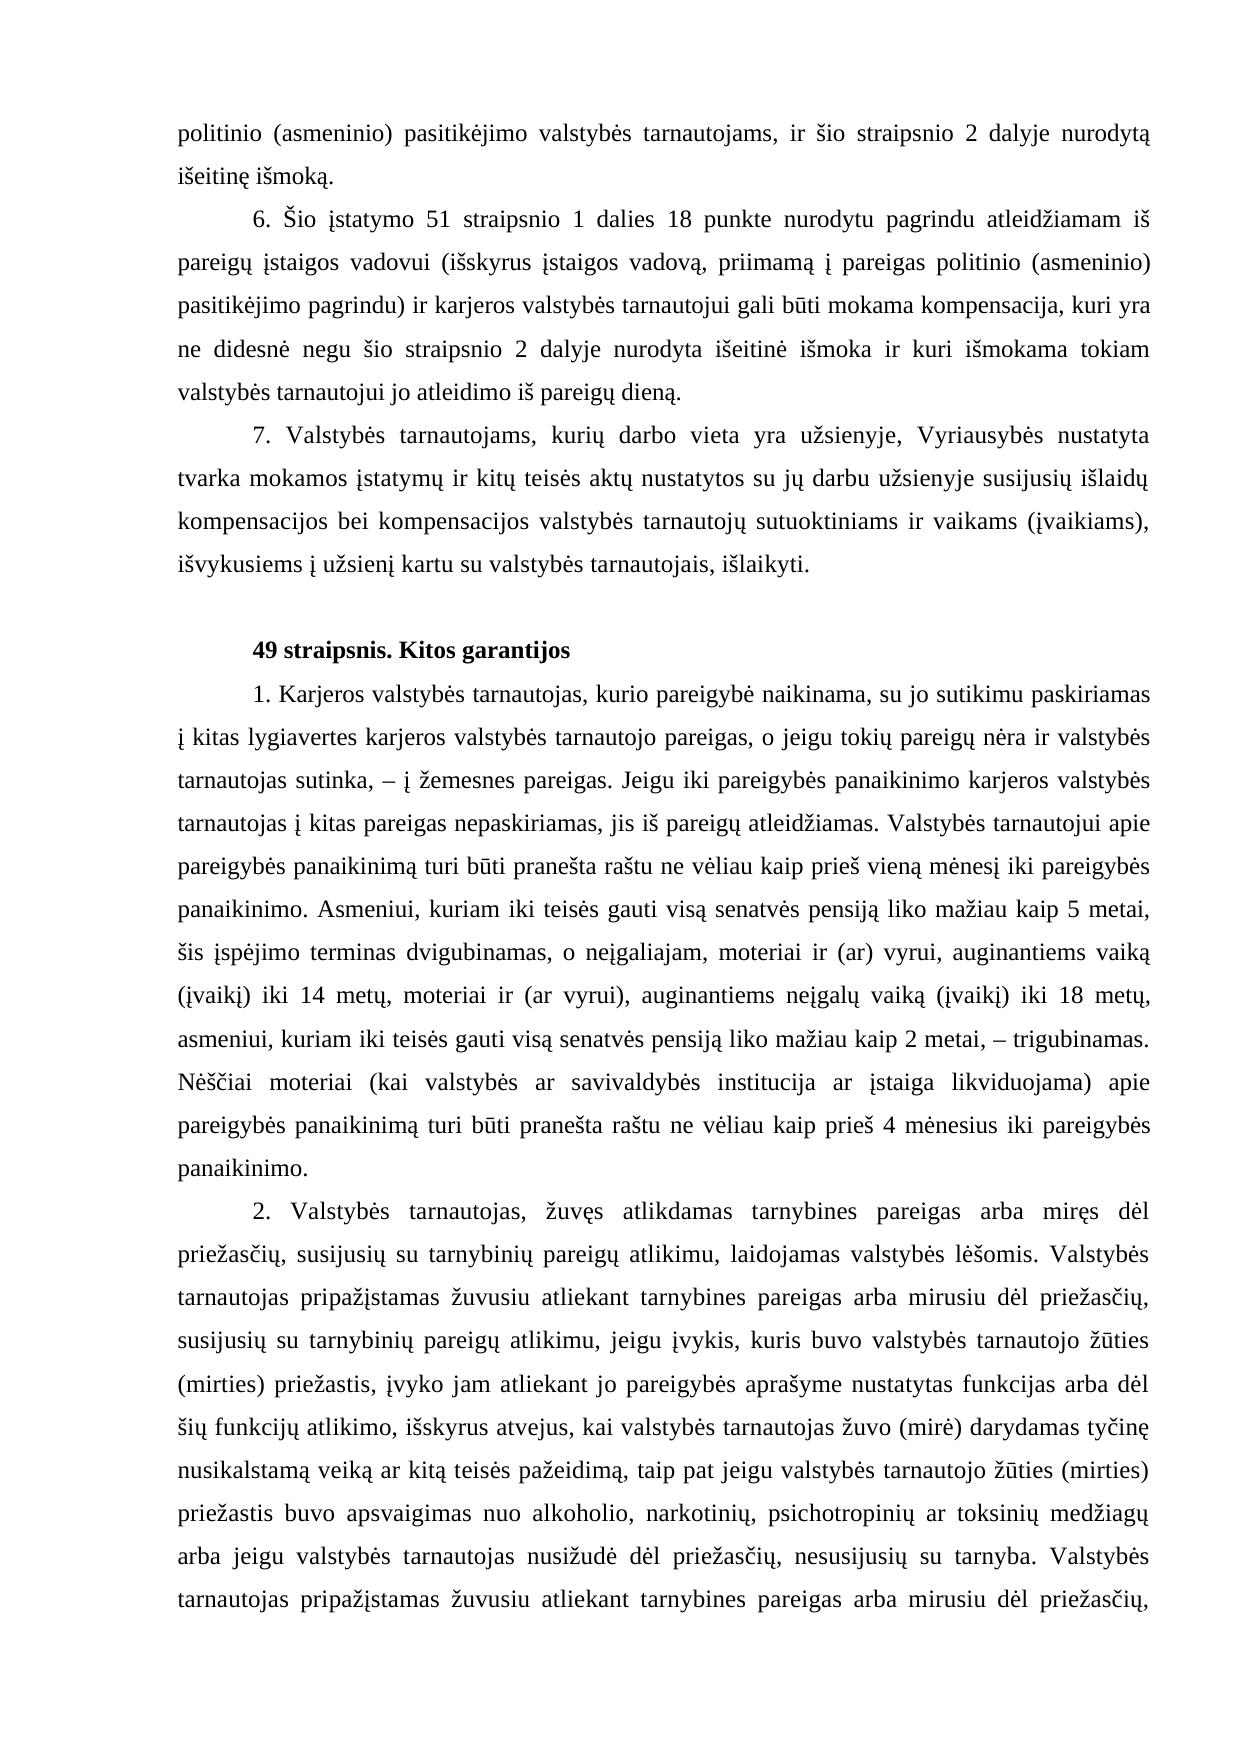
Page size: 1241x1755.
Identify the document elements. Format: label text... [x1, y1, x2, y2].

text 2. Valstybės tarnautojas, žuvęs atlikdamas tarnybines pareigas arba miręs dėl priežasčių, susijusių su tarnybinių pareigų atlikimu, laidojamas valstybės lėšomis. Valstybės tarnautojas pripažįstamas žuvusiu atliekant tarnybines pareigas arba mirusiu dėl priežasčių, susijusių su tarnybinių pareigų atlikimu, jeigu įvykis, kuris buvo valstybės tarnautojo žūties (mirties) priežastis, įvyko jam atliekant jo pareigybės aprašyme nustatytas funkcijas arba dėl šių funkcijų atlikimo, išskyrus atvejus, kai valstybės tarnautojas žuvo (mirė) darydamas tyčinę nusikalstamą veiką ar kitą teisės pažeidimą, taip pat jeigu valstybės tarnautojo žūties (mirties) priežastis buvo apsvaigimas nuo alkoholio, narkotinių, psichotropinių ar toksinių medžiagų arba jeigu valstybės tarnautojas nusižudė dėl priežasčių, nesusijusių su tarnyba. Valstybės tarnautojas pripažįstamas žuvusiu atliekant tarnybines pareigas arba mirusiu dėl priežasčių, [177, 1196, 1152, 1613]
text 6. Šio įstatymo 51 straipsnio 1 dalies 18 punkte nurodytu pagrindu atleidžiamam iš pareigų įstaigos vadovui (išskyrus įstaigos vadovą, priimamą į pareigas politinio (asmeninio) pasitikėjimo pagrindu) ir karjeros valstybės tarnautojui gali būti mokama kompensacija, kuri yra ne didesnė negu šio straipsnio 2 dalyje nurodyta išeitinė išmoka ir kuri išmokama tokiam valstybės tarnautojui jo atleidimo iš pareigų dieną. [177, 204, 1152, 406]
text politinio (asmeninio) pasitikėjimo valstybės tarnautojams, ir šio straipsnio 2 dalyje nurodytą išeitinę išmoką. [177, 118, 1152, 190]
text 7. Valstybės tarnautojams, kurių darbo vieta yra užsienyje, Vyriausybės nustatyta tvarka mokamos įstatymų ir kitų teisės aktų nustatytos su jų darbu užsienyje susijusių išlaidų kompensacijos bei kompensacijos valstybės tarnautojų sutuoktiniams ir vaikams (įvaikiams), išvykusiems į užsienį kartu su valstybės tarnautojais, išlaikyti. [177, 420, 1152, 578]
text 49 straipsnis. Kitos garantijos [177, 636, 1152, 664]
text 1. Karjeros valstybės tarnautojas, kurio pareigybė naikinama, su jo sutikimu paskiriamas į kitas lygiavertes karjeros valstybės tarnautojo pareigas, o jeigu tokių pareigų nėra ir valstybės tarnautojas sutinka, – į žemesnes pareigas. Jeigu iki pareigybės panaikinimo karjeros valstybės tarnautojas į kitas pareigas nepaskiriamas, jis iš pareigų atleidžiamas. Valstybės tarnautojui apie pareigybės panaikinimą turi būti pranešta raštu ne vėliau kaip prieš vieną mėnesį iki pareigybės panaikinimo. Asmeniui, kuriam iki teisės gauti visą senatvės pensiją liko mažiau kaip 5 metai, šis įspėjimo terminas dvigubinamas, o neįgaliajam, moteriai ir (ar) vyrui, auginantiems vaiką (įvaikį) iki 14 metų, moteriai ir (ar vyrui), auginantiems neįgalų vaiką (įvaikį) iki 18 metų, asmeniui, kuriam iki teisės gauti visą senatvės pensiją liko mažiau kaip 2 metai, – trigubinamas. Nėščiai moteriai (kai valstybės ar savivaldybės institucija ar įstaiga likviduojama) apie pareigybės panaikinimą turi būti pranešta raštu ne vėliau kaip prieš 4 mėnesius iki pareigybės panaikinimo. [177, 679, 1152, 1182]
